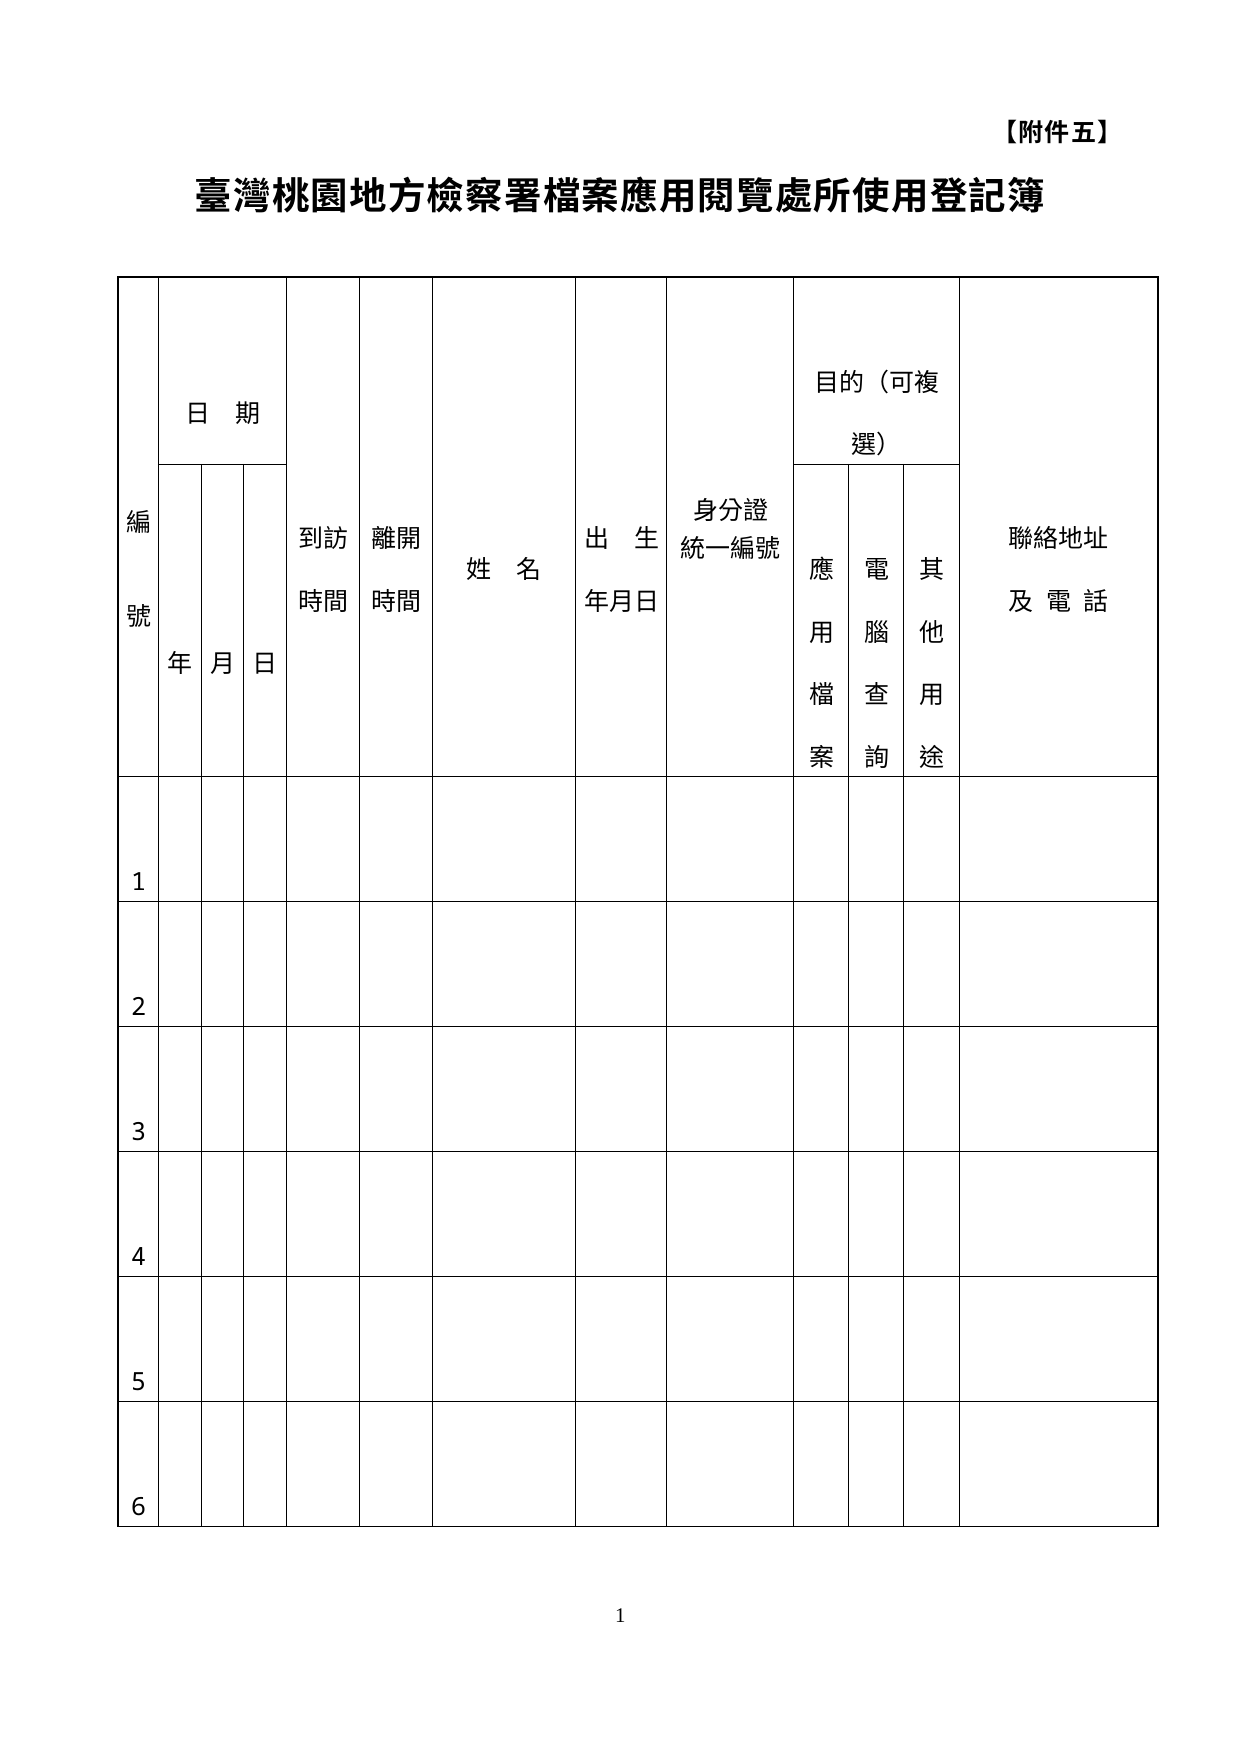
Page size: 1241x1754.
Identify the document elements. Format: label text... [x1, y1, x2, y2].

table_cell [159, 1402, 201, 1526]
table_cell 其他 用途 [904, 465, 959, 776]
table_cell [433, 1152, 575, 1276]
table_cell [794, 1027, 848, 1151]
table_cell [849, 1027, 903, 1151]
table_cell [576, 1152, 666, 1276]
table_cell [849, 1277, 903, 1401]
table_cell 5 [119, 1277, 158, 1401]
text 【附件五】 [118, 89, 1122, 151]
table_cell [849, 777, 903, 901]
table_cell [287, 902, 359, 1026]
table_cell [904, 777, 959, 901]
table_cell [849, 1402, 903, 1526]
table_cell [360, 1027, 432, 1151]
table_cell 月 [202, 465, 243, 776]
table_cell [244, 1277, 286, 1401]
table_cell [360, 1152, 432, 1276]
table_header 到訪 時間 [287, 278, 359, 776]
table_cell [794, 1402, 848, 1526]
table_cell [287, 1402, 359, 1526]
table_cell [244, 902, 286, 1026]
table_header 聯絡地址 及 電 話 [960, 278, 1157, 776]
table_cell [244, 1152, 286, 1276]
table_cell [576, 902, 666, 1026]
table_cell 年 [159, 465, 201, 776]
table_cell [794, 902, 848, 1026]
table_cell [667, 777, 793, 901]
table_cell 2 [119, 902, 158, 1026]
table_cell [287, 1277, 359, 1401]
table_cell [433, 1277, 575, 1401]
table_cell [960, 1402, 1157, 1526]
table_cell [667, 1277, 793, 1401]
table_cell [794, 777, 848, 901]
table_cell [849, 902, 903, 1026]
table_header 姓 名 [433, 278, 575, 776]
table_cell [433, 777, 575, 901]
table_cell [849, 1152, 903, 1276]
table_cell [794, 1277, 848, 1401]
table_cell [576, 1402, 666, 1526]
table_cell [904, 1027, 959, 1151]
table_cell [202, 777, 243, 901]
table_cell [287, 1027, 359, 1151]
table_cell [667, 1402, 793, 1526]
table_cell [904, 1152, 959, 1276]
table_cell [576, 777, 666, 901]
table_cell [576, 1027, 666, 1151]
table_cell [667, 1027, 793, 1151]
table_cell [202, 1402, 243, 1526]
table_cell [360, 1402, 432, 1526]
table_header 身分證 統一編號 [667, 278, 793, 776]
table_cell [433, 1027, 575, 1151]
table_cell [360, 777, 432, 901]
table_cell [202, 1152, 243, 1276]
table_cell [960, 902, 1157, 1026]
table_cell [202, 902, 243, 1026]
text 臺灣桃園地方檢察署檔案應用閱覽處所使用登記簿 [118, 151, 1122, 214]
table_header 日 期 [159, 278, 286, 464]
table_cell [244, 1402, 286, 1526]
table_cell 電腦查詢 [849, 465, 903, 776]
table_cell [960, 777, 1157, 901]
table_cell [159, 1277, 201, 1401]
table_cell [667, 902, 793, 1026]
table_cell [576, 1277, 666, 1401]
table_cell [433, 902, 575, 1026]
table_cell [202, 1277, 243, 1401]
table_cell [794, 1152, 848, 1276]
table_cell 4 [119, 1152, 158, 1276]
table_cell [159, 902, 201, 1026]
table_cell 日 [244, 465, 286, 776]
table_header 離開 時間 [360, 278, 432, 776]
table_cell [904, 1277, 959, 1401]
table_cell [667, 1152, 793, 1276]
table_cell [159, 777, 201, 901]
table_cell [904, 902, 959, 1026]
table_cell 6 [119, 1402, 158, 1526]
table_header 目的（可複選） [794, 278, 959, 464]
table_cell [360, 1277, 432, 1401]
table_header 編 號 [119, 278, 158, 776]
table_cell [244, 777, 286, 901]
table_cell [244, 1027, 286, 1151]
table_cell 1 [119, 777, 158, 901]
table_cell 3 [119, 1027, 158, 1151]
table_cell [360, 902, 432, 1026]
table_cell [960, 1152, 1157, 1276]
table_cell [202, 1027, 243, 1151]
table_cell [287, 1152, 359, 1276]
table_cell [159, 1027, 201, 1151]
table_cell [960, 1277, 1157, 1401]
table_cell 應用檔案 [794, 465, 848, 776]
table_cell [433, 1402, 575, 1526]
table_header 出 生 年月日 [576, 278, 666, 776]
table_cell [904, 1402, 959, 1526]
table_cell [159, 1152, 201, 1276]
table_cell [960, 1027, 1157, 1151]
table_cell [287, 777, 359, 901]
